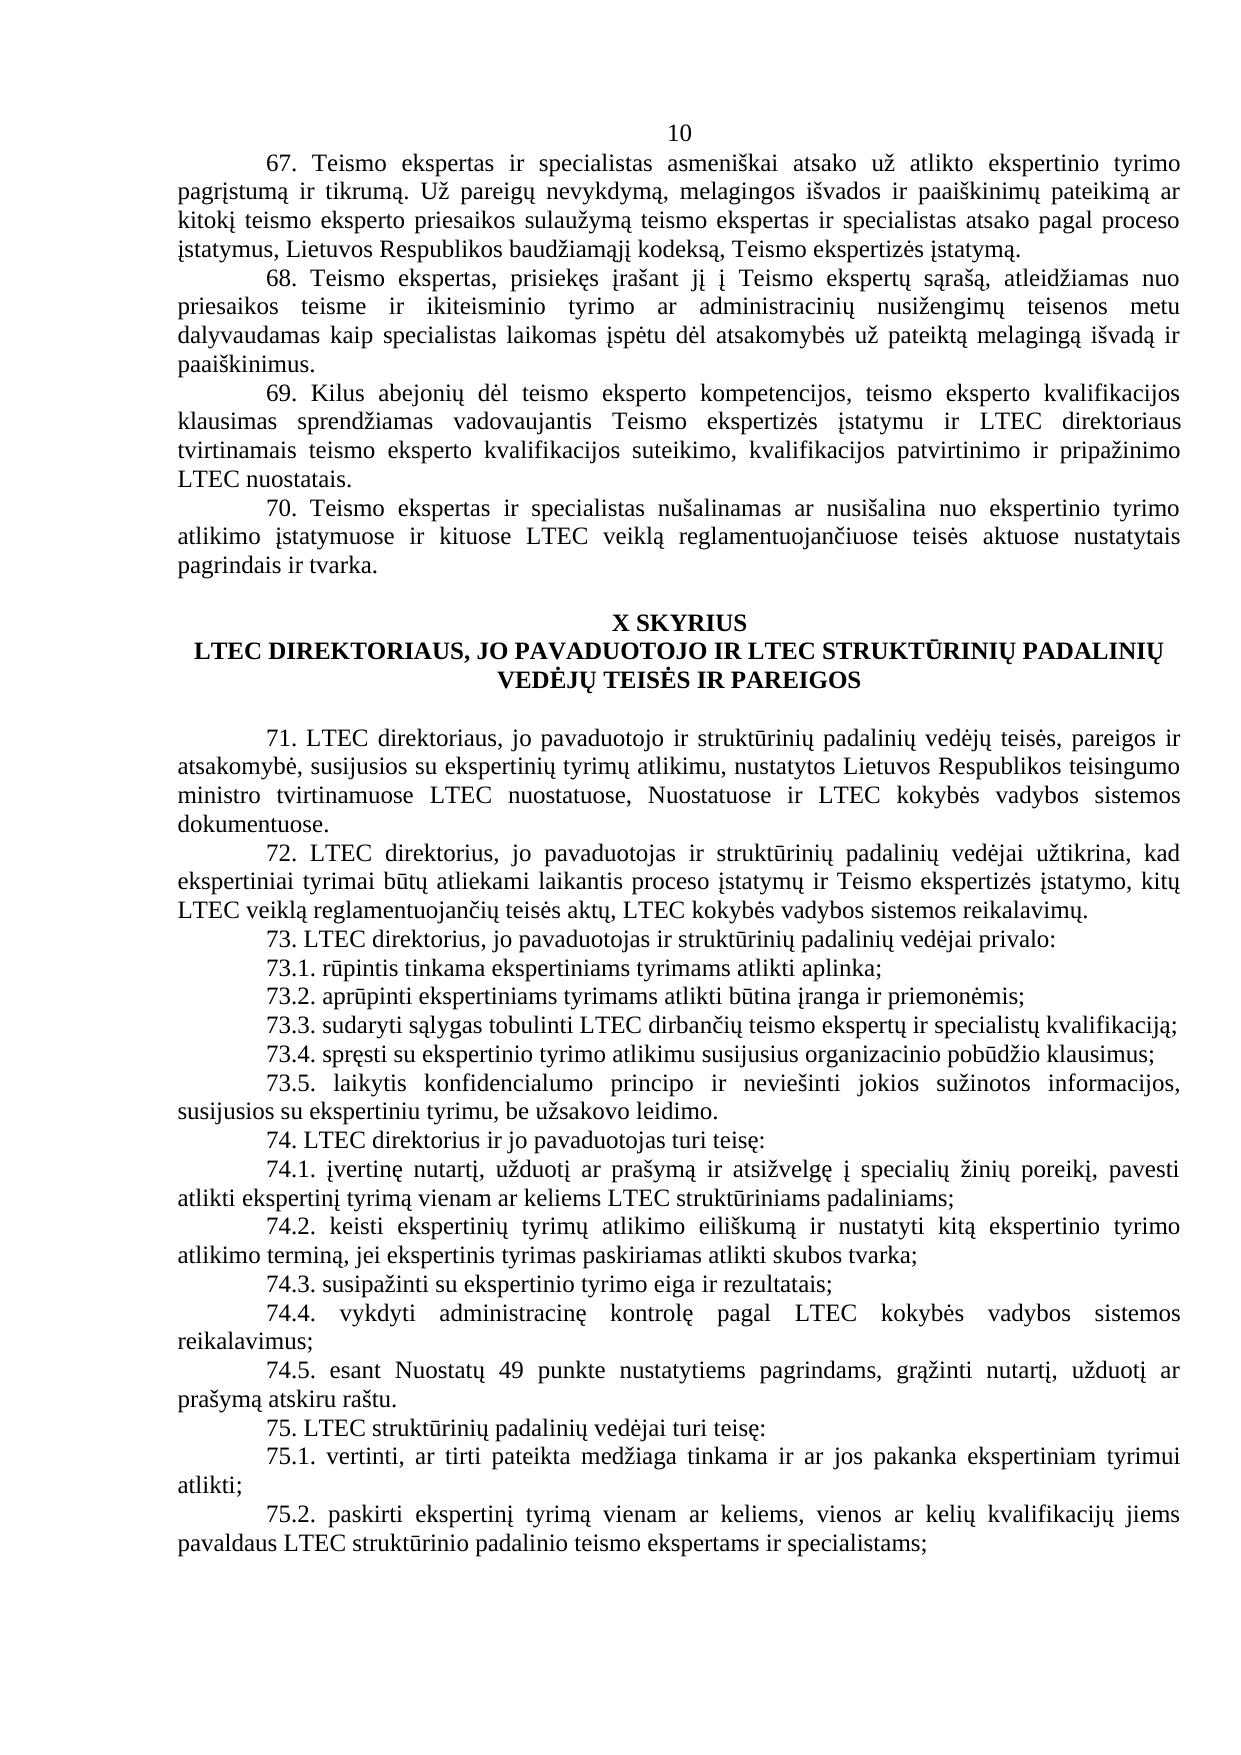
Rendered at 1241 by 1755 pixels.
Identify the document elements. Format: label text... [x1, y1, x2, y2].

text X SKYRIUS [177, 608, 1181, 636]
text 70. Teismo ekspertas ir specialistas nušalinamas ar nusišalina nuo ekspertinio tyrimo atlikimo įstatymuose ir kituose LTEC veiklą reglamentuojančiuose teisės aktuose nustatytais pagrindais ir tvarka. [177, 493, 1181, 579]
text 75.1. vertinti, ar tirti pateikta medžiaga tinkama ir ar jos pakanka ekspertiniam tyrimui atlikti; [177, 1441, 1181, 1499]
text 73.5. laikytis konfidencialumo principo ir neviešinti jokios sužinotos informacijos, susijusios su ekspertiniu tyrimu, be užsakovo leidimo. [177, 1068, 1181, 1125]
text 74.5. esant Nuostatų 49 punkte nustatytiems pagrindams, grąžinti nutartį, užduotį ar prašymą atskiru raštu. [177, 1355, 1181, 1413]
text 73.2. aprūpinti ekspertiniams tyrimams atlikti būtina įranga ir priemonėmis; [177, 981, 1181, 1010]
text 72. LTEC direktorius, jo pavaduotojas ir struktūrinių padalinių vedėjai užtikrina, kad ekspertiniai tyrimai būtų atliekami laikantis proceso įstatymų ir Teismo ekspertizės įstatymo, kitų LTEC veiklą reglamentuojančių teisės aktų, LTEC kokybės vadybos sistemos reikalavimų. [177, 838, 1181, 924]
text LTEC DIREKTORIAUS, JO PAVADUOTOJO IR LTEC STRUKTŪRINIŲ PADALINIŲ VEDĖJŲ TEISĖS IR PAREIGOS [177, 636, 1181, 694]
text 73.3. sudaryti sąlygas tobulinti LTEC dirbančių teismo ekspertų ir specialistų kvalifikaciją; [177, 1010, 1181, 1039]
text 68. Teismo ekspertas, prisiekęs įrašant jį į Teismo ekspertų sąrašą, atleidžiamas nuo priesaikos teisme ir ikiteisminio tyrimo ar administracinių nusižengimų teisenos metu dalyvaudamas kaip specialistas laikomas įspėtu dėl atsakomybės už pateiktą melagingą išvadą ir paaiškinimus. [177, 263, 1181, 378]
text 67. Teismo ekspertas ir specialistas asmeniškai atsako už atlikto ekspertinio tyrimo pagrįstumą ir tikrumą. Už pareigų nevykdymą, melagingos išvados ir paaiškinimų pateikimą ar kitokį teismo eksperto priesaikos sulaužymą teismo ekspertas ir specialistas atsako pagal proceso įstatymus, Lietuvos Respublikos baudžiamąjį kodeksą, Teismo ekspertizės įstatymą. [177, 148, 1181, 263]
text 69. Kilus abejonių dėl teismo eksperto kompetencijos, teismo eksperto kvalifikacijos klausimas sprendžiamas vadovaujantis Teismo ekspertizės įstatymu ir LTEC direktoriaus tvirtinamais teismo eksperto kvalifikacijos suteikimo, kvalifikacijos patvirtinimo ir pripažinimo LTEC nuostatais. [177, 378, 1181, 493]
text 74.2. keisti ekspertinių tyrimų atlikimo eiliškumą ir nustatyti kitą ekspertinio tyrimo atlikimo terminą, jei ekspertinis tyrimas paskiriamas atlikti skubos tvarka; [177, 1211, 1181, 1269]
text 74.3. susipažinti su ekspertinio tyrimo eiga ir rezultatais; [177, 1269, 1181, 1298]
text 74.4. vykdyti administracinę kontrolę pagal LTEC kokybės vadybos sistemos reikalavimus; [177, 1298, 1181, 1355]
text 74. LTEC direktorius ir jo pavaduotojas turi teisę: [177, 1125, 1181, 1154]
text 75. LTEC struktūrinių padalinių vedėjai turi teisę: [177, 1413, 1181, 1441]
text 73.4. spręsti su ekspertinio tyrimo atlikimu susijusius organizacinio pobūdžio klausimus; [177, 1039, 1181, 1068]
text 73. LTEC direktorius, jo pavaduotojas ir struktūrinių padalinių vedėjai privalo: [177, 924, 1181, 953]
text 71. LTEC direktoriaus, jo pavaduotojo ir struktūrinių padalinių vedėjų teisės, pareigos ir atsakomybė, susijusios su ekspertinių tyrimų atlikimu, nustatytos Lietuvos Respublikos teisingumo ministro tvirtinamuose LTEC nuostatuose, Nuostatuose ir LTEC kokybės vadybos sistemos dokumentuose. [177, 723, 1181, 838]
text 74.1. įvertinę nutartį, užduotį ar prašymą ir atsižvelgę į specialių žinių poreikį, pavesti atlikti ekspertinį tyrimą vienam ar keliems LTEC struktūriniams padaliniams; [177, 1154, 1181, 1211]
text 73.1. rūpintis tinkama ekspertiniams tyrimams atlikti aplinka; [177, 953, 1181, 981]
text 75.2. paskirti ekspertinį tyrimą vienam ar keliems, vienos ar kelių kvalifikacijų jiems pavaldaus LTEC struktūrinio padalinio teismo ekspertams ir specialistams; [177, 1499, 1181, 1556]
